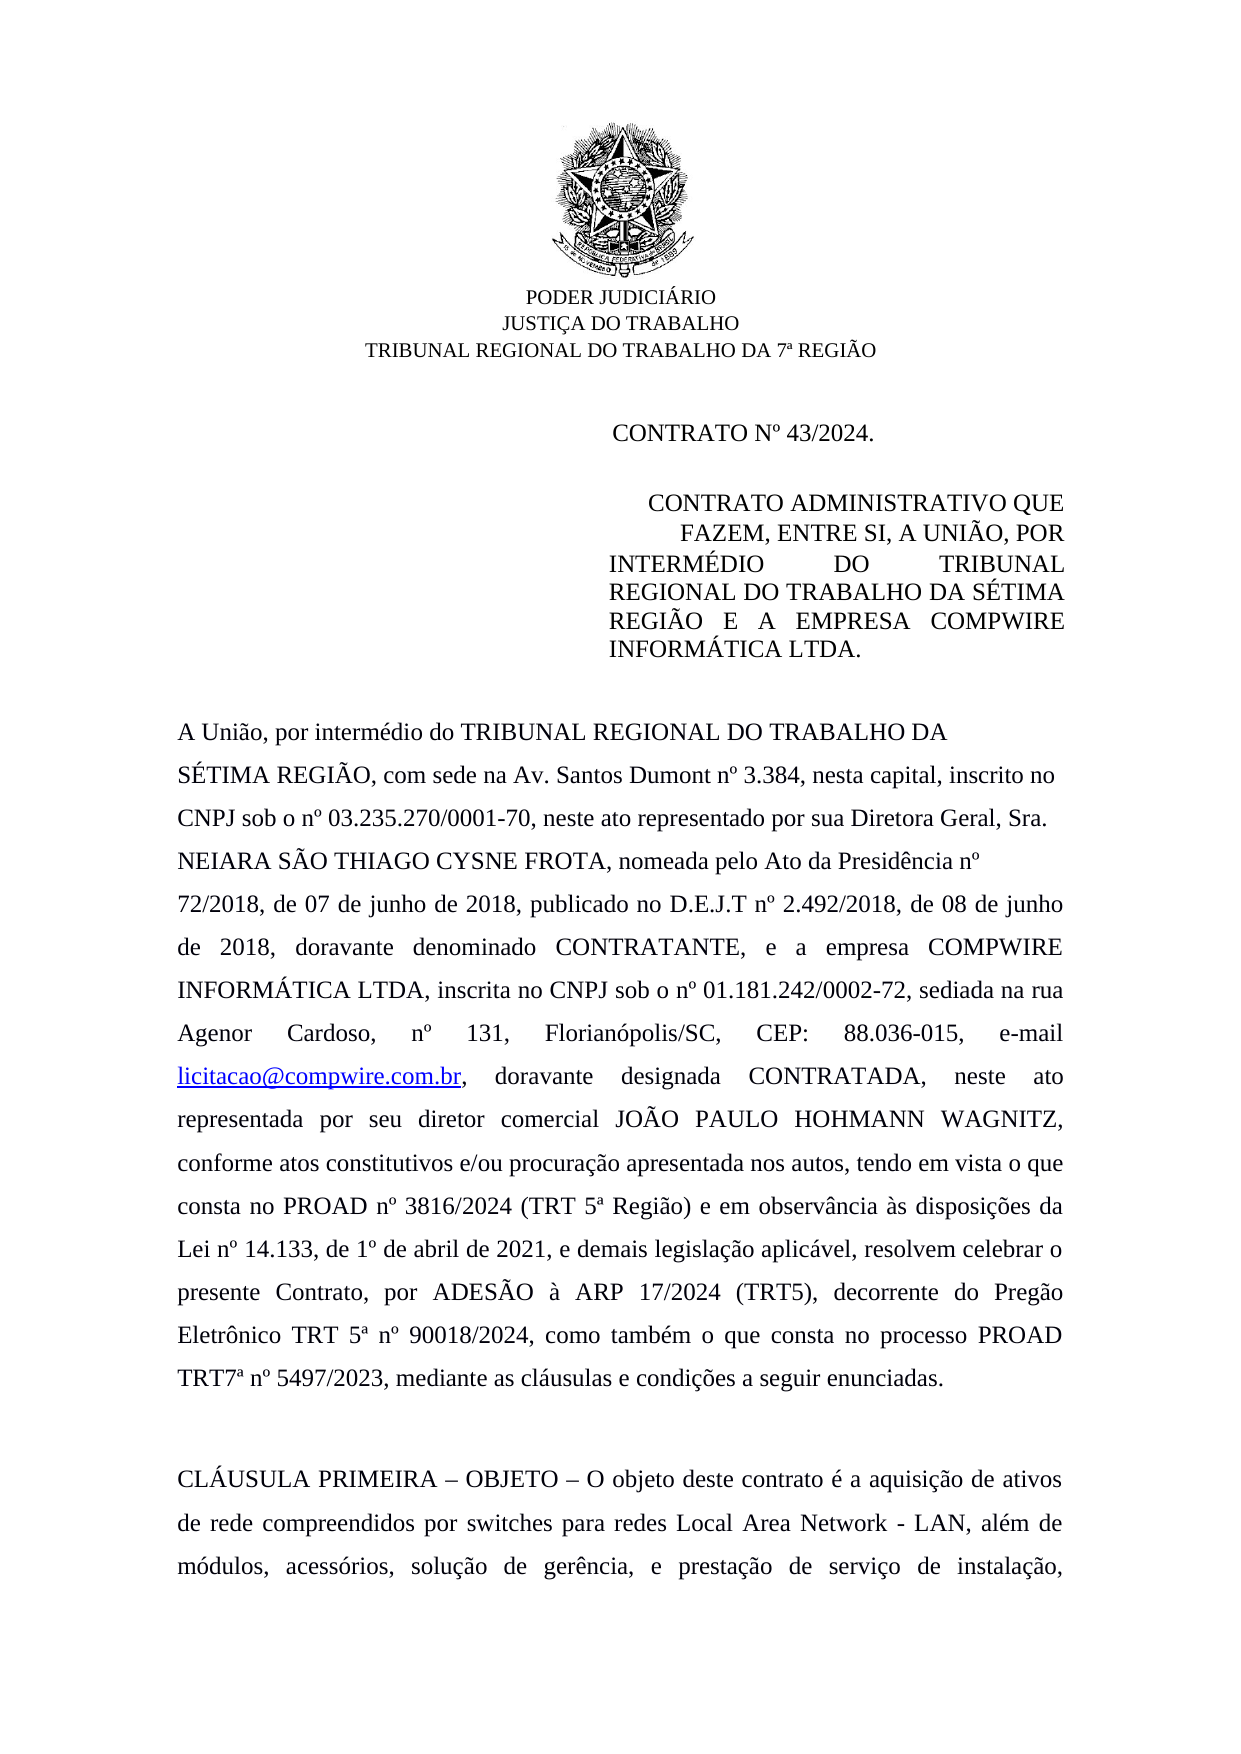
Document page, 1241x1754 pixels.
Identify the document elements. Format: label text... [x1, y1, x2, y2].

text 72/2018, de 07 de junho de 2018, publicado no D.E.J.T nº 2.492/2018, de 08 de junho de 2018, doravante denominado CONTRATANTE, e a empresa COMPWIRE INFORMÁTICA LTDA, inscrita no CNPJ sob o nº 01.181.242/0002-72, sediada na rua Agenor Cardoso, nº 131, Florianópolis/SC, CEP: 88.036-015, e-mail licitacao@compwire.com.br, doravante designada CONTRATADA, neste ato representada por seu diretor comercial JOÃO PAULO HOHMANN WAGNITZ, conforme atos constitutivos e/ou procuração apresentada nos autos, tendo em vista o que consta no PROAD nº 3816/2024 (TRT 5ª Região) e em observância às disposições da Lei nº 14.133, de 1º de abril de 2021, e demais legislação aplicável, resolvem celebrar o presente Contrato, por ADESÃO à ARP 17/2024 (TRT5), decorrente do Pregão Eletrônico TRT 5ª nº 90018/2024, como também o que consta no processo PROAD TRT7ª nº 5497/2023, mediante as cláusulas e condições a seguir enunciadas. [177, 889, 1064, 1392]
text INTERMÉDIO DO TRIBUNAL REGIONAL DO TRABALHO DA SÉTIMA REGIÃO E A EMPRESA COMPWIRE INFORMÁTICA LTDA. [609, 549, 1066, 663]
text CNPJ sob o nº 03.235.270/0001-70, neste ato representado por sua Diretora Geral, Sra. [177, 803, 1064, 832]
text PODER JUDICIÁRIO [177, 285, 1065, 309]
text SÉTIMA REGIÃO, com sede na Av. Santos Dumont nº 3.384, nesta capital, inscrito no [177, 760, 1064, 789]
text CONTRATO Nº 43/2024. [422, 418, 1065, 447]
text JUSTIÇA DO TRABALHO [177, 311, 1064, 335]
text FAZEM, ENTRE SI, A UNIÃO, POR [169, 518, 1064, 547]
text NEIARA SÃO THIAGO CYSNE FROTA, nomeada pelo Ato da Presidência nº [177, 846, 1064, 875]
text CLÁUSULA PRIMEIRA – OBJETO – O objeto deste contrato é a aquisição de ativos de rede compreendidos por switches para redes Local Area Network - LAN, além de módulos, acessórios, solução de gerência, e prestação de serviço de instalação, [177, 1464, 1064, 1579]
text CONTRATO ADMINISTRATIVO QUE [169, 488, 1064, 517]
text TRIBUNAL REGIONAL DO TRABALHO DA 7ª REGIÃO [177, 338, 1064, 362]
text A União, por intermédio do TRIBUNAL REGIONAL DO TRABALHO DA [177, 717, 1065, 746]
